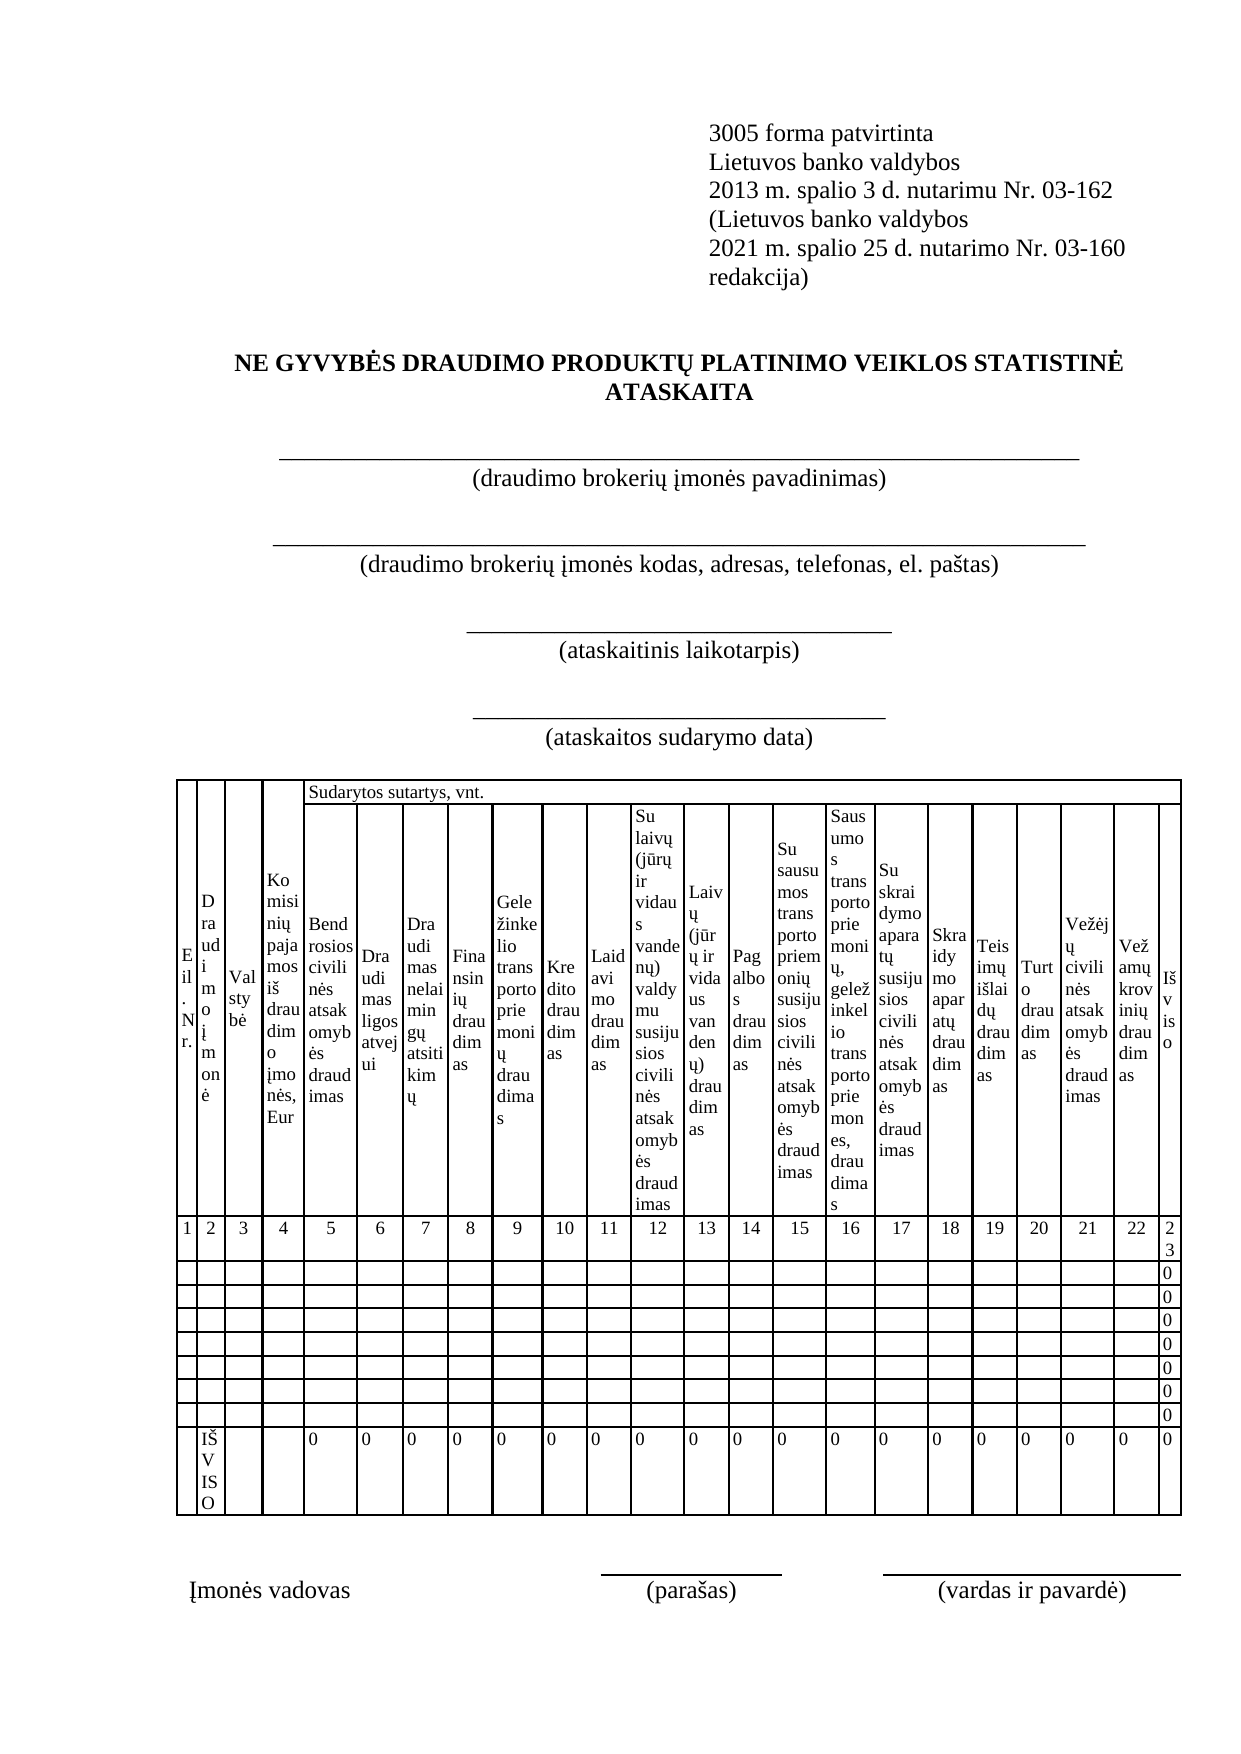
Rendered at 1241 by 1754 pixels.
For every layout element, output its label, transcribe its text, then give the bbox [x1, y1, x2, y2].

table_cell [876, 1286, 927, 1307]
table_cell [198, 1404, 224, 1426]
table_cell [974, 1357, 1016, 1378]
table_cell 2 [198, 1217, 224, 1260]
table_cell 0 [1160, 1286, 1180, 1307]
table_cell 10 [544, 1217, 586, 1260]
table_cell 17 [876, 1217, 927, 1260]
table_cell 0 [1160, 1309, 1180, 1331]
table_cell [782, 1574, 883, 1604]
table_cell [305, 1262, 356, 1284]
table_cell [226, 1357, 261, 1378]
table_cell [730, 1262, 772, 1284]
table_cell [544, 1404, 586, 1426]
table_header Eil. Nr. [178, 781, 196, 1215]
table_cell [178, 1357, 196, 1378]
table_cell [226, 1404, 261, 1426]
text Lietuvos banko valdybos [177, 147, 1181, 176]
table_cell [730, 1357, 772, 1378]
table_cell [1062, 1380, 1113, 1402]
table_cell 0 [1160, 1357, 1180, 1378]
table_cell [449, 1357, 491, 1378]
table_cell [226, 1309, 261, 1331]
text (ataskaitinis laikotarpis) [177, 636, 1181, 664]
table_cell [685, 1309, 728, 1331]
table_cell [632, 1404, 683, 1426]
table_cell [178, 1262, 196, 1284]
text ________________________________________________________________ [177, 434, 1181, 463]
table_cell [632, 1380, 683, 1402]
table_cell Su skraidymo aparatų susijusios civilinės atsakomybės draudimas [876, 805, 927, 1215]
table_cell [178, 1380, 196, 1402]
table_header Komisinių pajamos iš draudimo įmonės, Eur [264, 781, 303, 1215]
table_cell Draudimas nelaimingų atsitikimų [404, 805, 447, 1215]
table_cell 0 [588, 1428, 630, 1514]
table_cell 20 [1018, 1217, 1060, 1260]
table_cell [178, 1333, 196, 1354]
table_cell [178, 1286, 196, 1307]
table_cell 0 [544, 1428, 586, 1514]
table_cell 21 [1062, 1217, 1113, 1260]
table_cell [449, 1380, 491, 1402]
table_cell [494, 1333, 541, 1354]
table_cell [929, 1262, 971, 1284]
table_cell [404, 1309, 447, 1331]
table_cell [685, 1262, 728, 1284]
text 3005 forma patvirtinta [177, 118, 1181, 147]
table_cell Skraidymo aparatų draudimas [929, 805, 971, 1215]
table_cell [305, 1309, 356, 1331]
table_cell [929, 1333, 971, 1354]
table_cell [404, 1286, 447, 1307]
table_cell [404, 1262, 447, 1284]
table_cell [876, 1357, 927, 1378]
table_cell [449, 1333, 491, 1354]
table_cell [544, 1333, 586, 1354]
table_cell [929, 1357, 971, 1378]
table_cell [404, 1404, 447, 1426]
table_cell [588, 1357, 630, 1378]
table_cell 1 [178, 1217, 196, 1260]
table_cell [226, 1286, 261, 1307]
table_cell 9 [494, 1217, 541, 1260]
table_cell Finansinių draudimas [449, 805, 491, 1215]
table_cell [178, 1428, 196, 1514]
table_cell [1062, 1286, 1113, 1307]
table_cell [827, 1380, 874, 1402]
table_cell [1115, 1262, 1158, 1284]
table_cell 0 [449, 1428, 491, 1514]
table_cell 0 [1018, 1428, 1060, 1514]
table_cell [876, 1309, 927, 1331]
table_cell [544, 1262, 586, 1284]
table_cell [198, 1286, 224, 1307]
table_cell 8 [449, 1217, 491, 1260]
table_cell [198, 1380, 224, 1402]
table_cell 0 [774, 1428, 825, 1514]
table_cell [588, 1380, 630, 1402]
table_cell [358, 1333, 402, 1354]
table_cell 14 [730, 1217, 772, 1260]
table_cell 4 [264, 1217, 303, 1260]
table_cell [358, 1357, 402, 1378]
table_cell 15 [774, 1217, 825, 1260]
table_cell [1062, 1309, 1113, 1331]
table_cell [974, 1404, 1016, 1426]
table_cell [1018, 1262, 1060, 1284]
table_cell [974, 1262, 1016, 1284]
table_cell [264, 1262, 303, 1284]
table_cell 19 [974, 1217, 1016, 1260]
table_cell 0 [1160, 1333, 1180, 1354]
table_cell [449, 1286, 491, 1307]
table_cell [1018, 1380, 1060, 1402]
table_cell [544, 1380, 586, 1402]
table_cell [226, 1428, 261, 1514]
table_cell [827, 1309, 874, 1331]
table_cell [827, 1286, 874, 1307]
table_cell [782, 1604, 883, 1633]
table_cell IŠ VISO [198, 1428, 224, 1514]
table_cell 18 [929, 1217, 971, 1260]
table_cell [305, 1357, 356, 1378]
text (draudimo brokerių įmonės kodas, adresas, telefonas, el. paštas) [177, 549, 1181, 578]
table_cell [1062, 1357, 1113, 1378]
table_cell [305, 1286, 356, 1307]
table_cell [774, 1309, 825, 1331]
table_cell [1115, 1333, 1158, 1354]
table_cell [544, 1286, 586, 1307]
table_cell 0 [876, 1428, 927, 1514]
table_cell [685, 1286, 728, 1307]
table_cell [198, 1309, 224, 1331]
table_cell [358, 1404, 402, 1426]
table_cell [494, 1404, 541, 1426]
table_cell [358, 1262, 402, 1284]
table_cell [929, 1286, 971, 1307]
table_cell [404, 1380, 447, 1402]
table_cell 23 [1160, 1217, 1180, 1260]
table_cell Sausumos transporto priemonių, geležinkelio transporto priemones, draudimas [827, 805, 874, 1215]
table_cell [588, 1333, 630, 1354]
table_cell [226, 1333, 261, 1354]
table_header [601, 1545, 782, 1573]
table_cell [1018, 1286, 1060, 1307]
table_cell [305, 1333, 356, 1354]
table_cell [974, 1333, 1016, 1354]
table_cell (vardas ir pavardė) [883, 1576, 1181, 1604]
table_cell [1062, 1262, 1113, 1284]
table_cell 0 [1160, 1428, 1180, 1514]
table_cell [730, 1286, 772, 1307]
text NE GYVYBĖS DRAUDIMO PRODUKTŲ PLATINIMO VEIKLOS STATISTINĖ ATASKAITA [177, 348, 1181, 406]
table_cell [449, 1404, 491, 1426]
table_cell Su laivų (jūrų ir vidaus vandenų) valdymu susijusios civilinės atsakomybės draudimas [632, 805, 683, 1215]
table_cell [774, 1262, 825, 1284]
table_cell [494, 1262, 541, 1284]
table_cell [404, 1333, 447, 1354]
table_cell 0 [827, 1428, 874, 1514]
text redakcija) [177, 262, 1181, 291]
table_cell [358, 1380, 402, 1402]
table_cell [449, 1309, 491, 1331]
table_cell [358, 1286, 402, 1307]
text 2021 m. spalio 25 d. nutarimo Nr. 03-160 [177, 233, 1181, 262]
table_cell [226, 1262, 261, 1284]
table_cell [198, 1357, 224, 1378]
table_cell [264, 1380, 303, 1402]
table_cell [494, 1286, 541, 1307]
table_cell [876, 1262, 927, 1284]
table_cell 0 [305, 1428, 356, 1514]
table_cell Su sausumos transporto priemonių susijusios civilinės atsakomybės draudimas [774, 805, 825, 1215]
table_cell [305, 1380, 356, 1402]
table_cell [1115, 1404, 1158, 1426]
table_cell [177, 1604, 601, 1633]
table_cell Iš viso [1160, 805, 1180, 1215]
table_cell 6 [358, 1217, 402, 1260]
text (draudimo brokerių įmonės pavadinimas) [177, 463, 1181, 492]
table_cell [632, 1262, 683, 1284]
table_cell [730, 1333, 772, 1354]
text __________________________________ [177, 607, 1181, 636]
table_cell [449, 1262, 491, 1284]
table_cell [494, 1309, 541, 1331]
table_cell [774, 1357, 825, 1378]
table_cell [1062, 1333, 1113, 1354]
table_cell Vežamų krovinių draudimas [1115, 805, 1158, 1215]
table_cell 11 [588, 1217, 630, 1260]
table_cell Bendrosios civilinės atsakomybės draudimas [305, 805, 356, 1215]
table_cell [1018, 1404, 1060, 1426]
table_cell [929, 1309, 971, 1331]
table_cell 0 [1160, 1262, 1180, 1284]
table_cell [730, 1380, 772, 1402]
table_cell 0 [929, 1428, 971, 1514]
table_cell 0 [494, 1428, 541, 1514]
table_cell 0 [730, 1428, 772, 1514]
table_cell [774, 1380, 825, 1402]
table_cell [358, 1309, 402, 1331]
table_cell [264, 1404, 303, 1426]
table_cell Teisimų išlaidų draudimas [974, 805, 1016, 1215]
text (ataskaitos sudarymo data) [177, 722, 1181, 751]
table_cell [974, 1380, 1016, 1402]
table_cell [730, 1404, 772, 1426]
table_cell [876, 1380, 927, 1402]
table_cell [827, 1404, 874, 1426]
table_cell 0 [1160, 1380, 1180, 1402]
table_cell [1062, 1404, 1113, 1426]
table_cell [685, 1357, 728, 1378]
table_cell Laivų (jūrų ir vidaus vandenų) draudimas [685, 805, 728, 1215]
table_cell [264, 1357, 303, 1378]
table_header [177, 1545, 601, 1573]
table_cell [1018, 1357, 1060, 1378]
table_cell Draudimas ligos atvejui [358, 805, 402, 1215]
table_cell [178, 1404, 196, 1426]
table_cell [1115, 1380, 1158, 1402]
table_cell 22 [1115, 1217, 1158, 1260]
table_cell [588, 1309, 630, 1331]
table_cell [632, 1333, 683, 1354]
table_cell [588, 1286, 630, 1307]
table_cell [264, 1428, 303, 1514]
table_cell [588, 1404, 630, 1426]
table_cell [404, 1357, 447, 1378]
table_cell [544, 1309, 586, 1331]
table_cell [1018, 1309, 1060, 1331]
text _________________________________________________________________ [177, 521, 1181, 549]
table_cell [544, 1357, 586, 1378]
text _________________________________ [177, 693, 1181, 722]
table_cell (parašas) [601, 1576, 782, 1604]
table_cell Geležinkelio transporto priemonių draudimas [494, 805, 541, 1215]
table_cell 0 [358, 1428, 402, 1514]
table_cell [264, 1309, 303, 1331]
table_cell 0 [1160, 1404, 1180, 1426]
table_cell [632, 1309, 683, 1331]
table_cell [632, 1357, 683, 1378]
table_cell [827, 1333, 874, 1354]
table_cell [264, 1286, 303, 1307]
table_cell 12 [632, 1217, 683, 1260]
table_cell Turto draudimas [1018, 805, 1060, 1215]
text 2013 m. spalio 3 d. nutarimu Nr. 03-162 [177, 176, 1181, 204]
table_cell 0 [1062, 1428, 1113, 1514]
table_cell [685, 1404, 728, 1426]
table_cell [632, 1286, 683, 1307]
table_cell [1115, 1309, 1158, 1331]
table_cell Pagalbos draudimas [730, 805, 772, 1215]
table_header Draudimo įmonė [198, 781, 224, 1215]
table_cell [876, 1404, 927, 1426]
table_cell 13 [685, 1217, 728, 1260]
table_cell [974, 1309, 1016, 1331]
table_cell [1115, 1357, 1158, 1378]
table_cell [588, 1262, 630, 1284]
table_cell [883, 1604, 1181, 1633]
table_cell [198, 1333, 224, 1354]
table_cell [1115, 1286, 1158, 1307]
table_cell [774, 1333, 825, 1354]
table_cell [178, 1309, 196, 1331]
table_cell [827, 1262, 874, 1284]
table_cell [929, 1380, 971, 1402]
table_header Sudarytos sutartys, vnt. [305, 781, 1180, 803]
table_cell 0 [632, 1428, 683, 1514]
table_cell [494, 1357, 541, 1378]
table_cell 5 [305, 1217, 356, 1260]
table_header [883, 1545, 1181, 1573]
table_cell 0 [404, 1428, 447, 1514]
table_cell [1018, 1333, 1060, 1354]
table_cell [929, 1404, 971, 1426]
table_cell [198, 1262, 224, 1284]
table_cell [226, 1380, 261, 1402]
table_cell 0 [974, 1428, 1016, 1514]
table_cell 0 [1115, 1428, 1158, 1514]
table_cell [827, 1357, 874, 1378]
table_cell 3 [226, 1217, 261, 1260]
table_cell [601, 1604, 782, 1633]
table_cell [264, 1333, 303, 1354]
table_cell [774, 1286, 825, 1307]
table_cell [876, 1333, 927, 1354]
table_cell 0 [685, 1428, 728, 1514]
table_cell [774, 1404, 825, 1426]
table_cell [685, 1333, 728, 1354]
table_header [782, 1545, 883, 1573]
table_cell Vežėjų civilinės atsakomybės draudimas [1062, 805, 1113, 1215]
table_cell [685, 1380, 728, 1402]
table_header Valstybė [226, 781, 261, 1215]
table_cell 7 [404, 1217, 447, 1260]
table_cell [730, 1309, 772, 1331]
table_cell Įmonės vadovas [177, 1574, 601, 1604]
table_cell [305, 1404, 356, 1426]
text (Lietuvos banko valdybos [177, 204, 1181, 233]
table_cell 16 [827, 1217, 874, 1260]
table_cell Laidavimo draudimas [588, 805, 630, 1215]
table_cell [494, 1380, 541, 1402]
table_cell [974, 1286, 1016, 1307]
table_cell Kredito draudimas [544, 805, 586, 1215]
